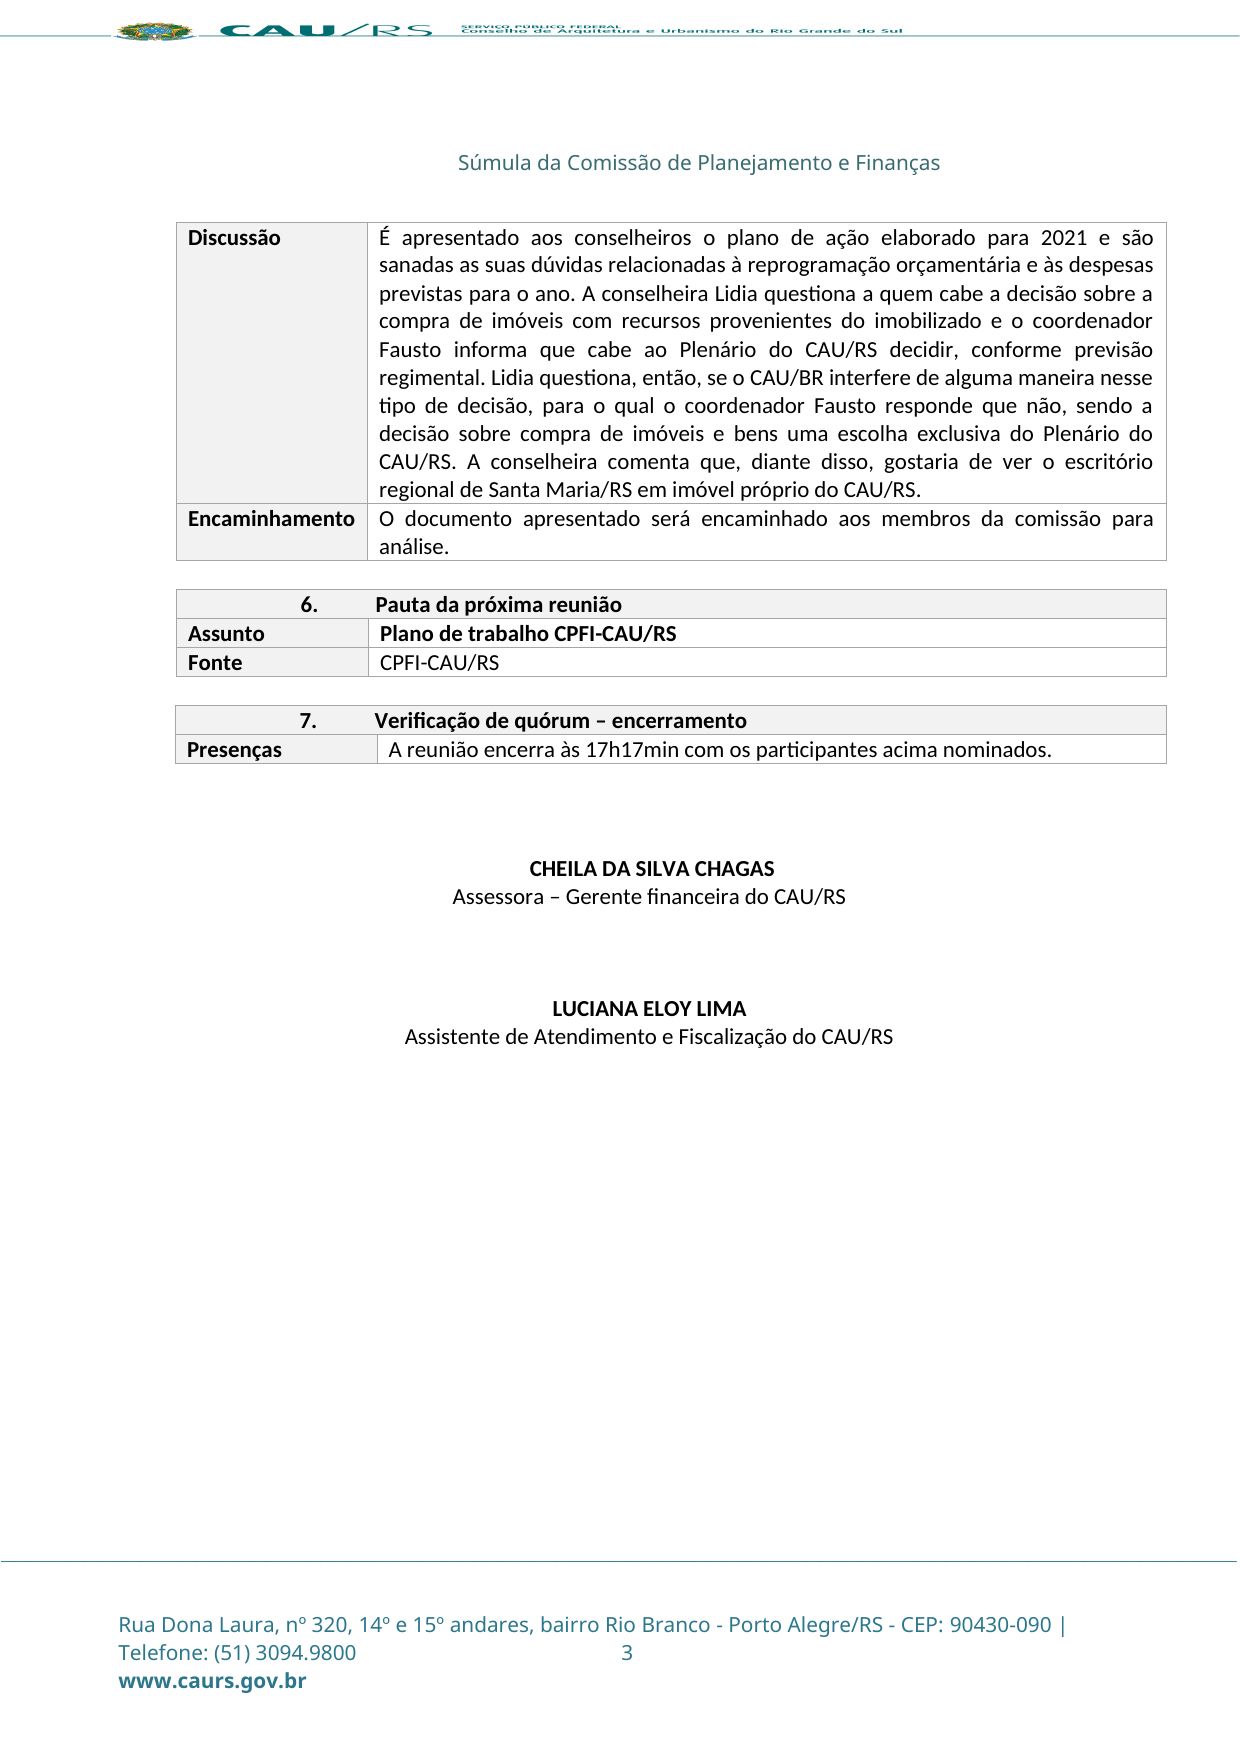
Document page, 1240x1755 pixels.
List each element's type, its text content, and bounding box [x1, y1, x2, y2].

table_header Pauta da próxima reunião [177, 590, 1166, 618]
table_cell Plano de trabalho CPFI-CAU/RS [369, 619, 1166, 647]
table_cell O documento apresentado será encaminhado aos membros da comissão para análise. [368, 504, 1166, 560]
text CHEILA DA SILVA CHAGAS [177, 853, 1121, 882]
table_cell Fonte [177, 648, 368, 676]
text Assistente de Atendimento e Fiscalização do CAU/RS [177, 1022, 1121, 1050]
table_cell A reunião encerra às 17h17min com os participantes acima nominados. [378, 735, 1166, 763]
table_cell Discussão [177, 223, 367, 503]
table_cell CPFI-CAU/RS [369, 648, 1166, 676]
table_header Verificação de quórum – encerramento [176, 706, 1166, 734]
text LUCIANA ELOY LIMA [177, 994, 1121, 1022]
table_cell É apresentado aos conselheiros o plano de ação elaborado para 2021 e são sanadas as suas dúvidas relacionadas à reprogramação orçamentária e às despesas previstas para o ano. A conselheira Lidia questiona a quem cabe a decisão sobre a compra de imóveis com recursos provenientes do imobilizado e o coordenador Fausto informa que cabe ao Plenário do CAU/RS decidir, conforme previsão regimental. Lidia questiona, então, se o CAU/BR interfere de alguma maneira nesse tipo de decisão, para o qual o coordenador Fausto responde que não, sendo a decisão sobre compra de imóveis e bens uma escolha exclusiva do Plenário do CAU/RS. A conselheira comenta que, diante disso, gostaria de ver o escritório regional de Santa Maria/RS em imóvel próprio do CAU/RS. [368, 223, 1166, 503]
table_cell Encaminhamento [177, 504, 367, 560]
text Assessora – Gerente financeira do CAU/RS [177, 882, 1121, 910]
table_cell Presenças [176, 735, 377, 763]
table_cell Assunto [177, 619, 368, 647]
